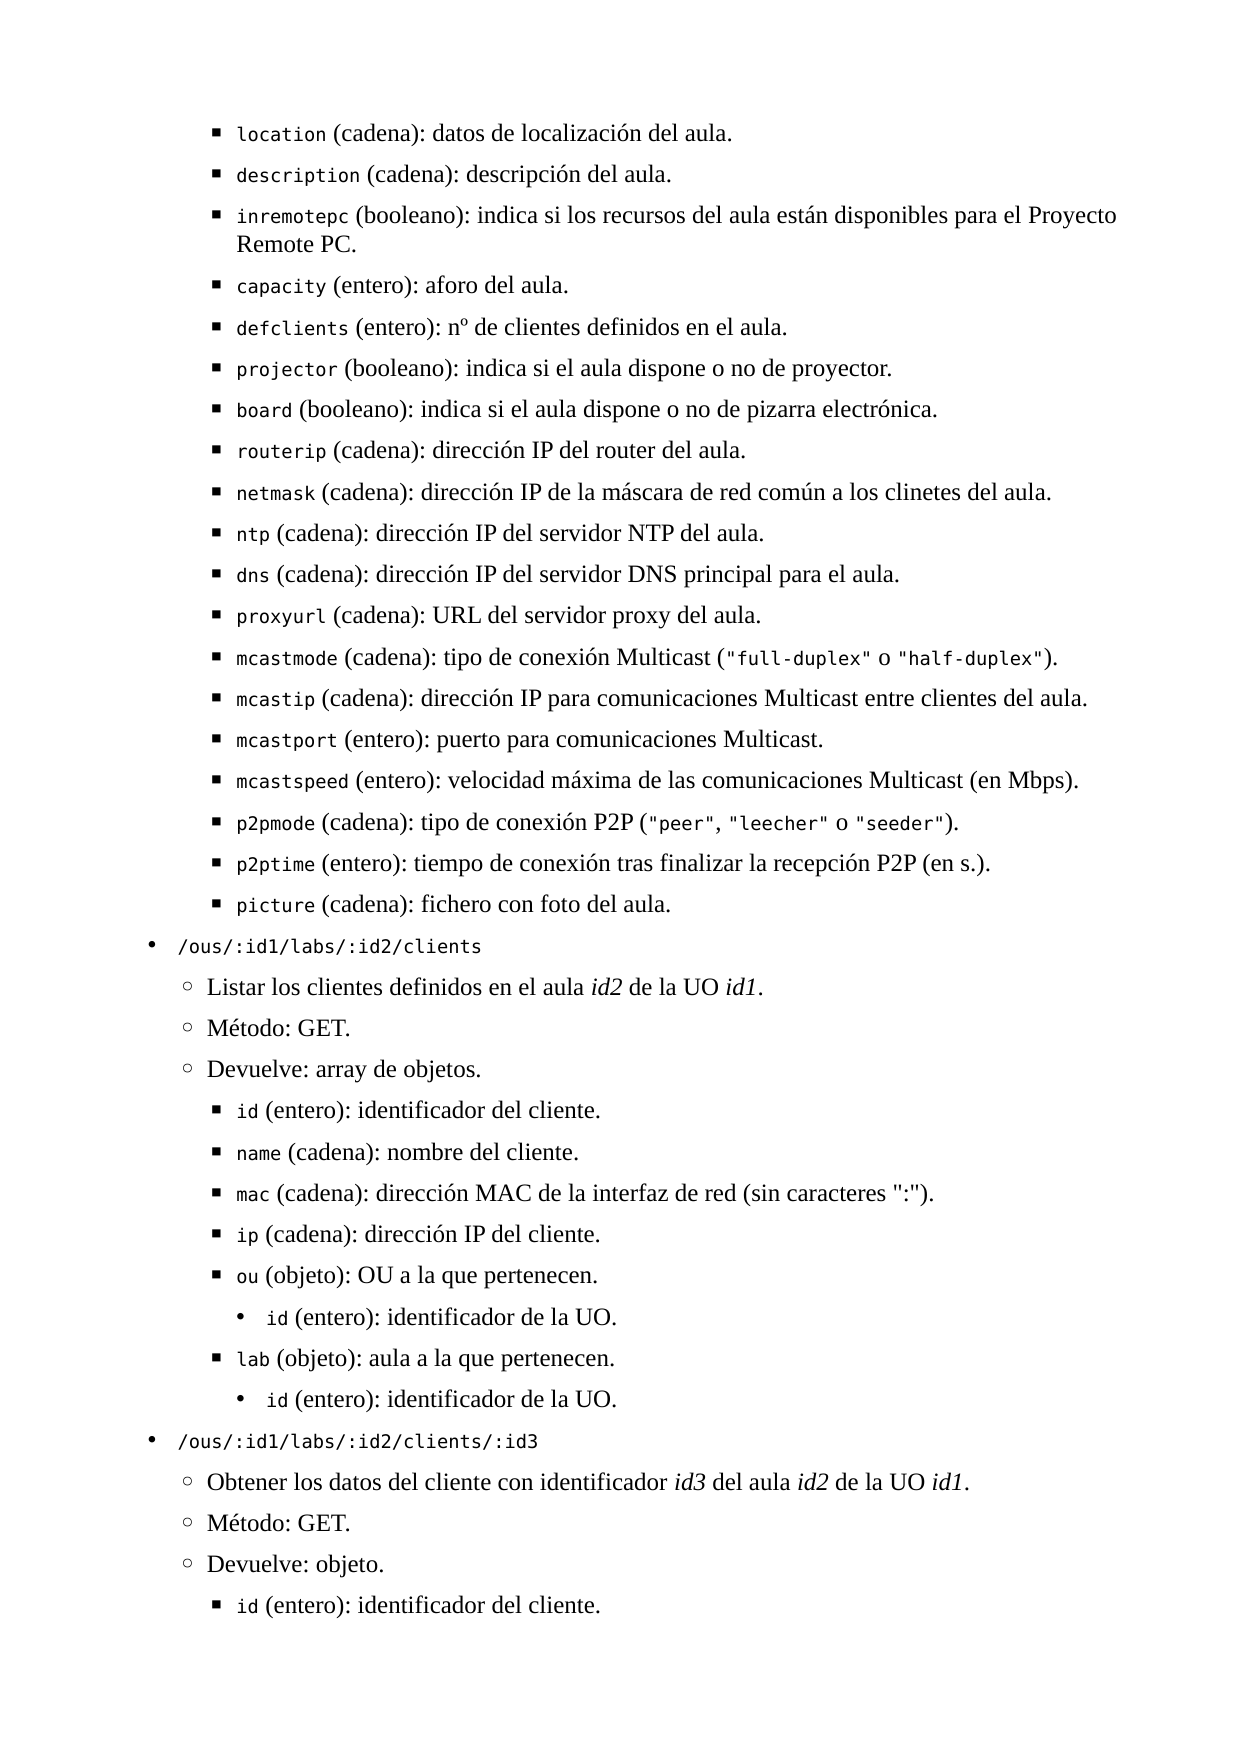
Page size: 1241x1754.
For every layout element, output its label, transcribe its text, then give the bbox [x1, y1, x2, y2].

list defclients (entero): nº de clientes definidos en el aula. [207, 312, 1122, 341]
list Obtener los datos del cliente con identificador id3 del aula id2 de la UO id1. [177, 1467, 1122, 1496]
list p2ptime (entero): tiempo de conexión tras finalizar la recepción P2P (en s.). [207, 848, 1122, 877]
list lab (objeto): aula a la que pertenecen. [207, 1343, 1122, 1372]
list mcastport (entero): puerto para comunicaciones Multicast. [207, 724, 1122, 753]
list /ous/:id1/labs/:id2/clients/:id3 [148, 1426, 1122, 1454]
list inremotepc (booleano): indica si los recursos del aula están disponibles para el Proyecto Remote PC. [207, 201, 1122, 258]
list board (booleano): indica si el aula dispone o no de pizarra electrónica. [207, 394, 1122, 423]
list Devuelve: array de objetos. [177, 1054, 1122, 1083]
list mac (cadena): dirección MAC de la interfaz de red (sin caracteres ":"). [207, 1178, 1122, 1207]
list id (entero): identificador del cliente. [207, 1096, 1122, 1124]
list routerip (cadena): dirección IP del router del aula. [207, 436, 1122, 464]
list Método: GET. [177, 1013, 1122, 1042]
list location (cadena): datos de localización del aula. [207, 118, 1122, 147]
list mcastspeed (entero): velocidad máxima de las comunicaciones Multicast (en Mbps). [207, 766, 1122, 794]
list proxyurl (cadena): URL del servidor proxy del aula. [207, 601, 1122, 629]
list p2pmode (cadena): tipo de conexión P2P ("peer", "leecher" o "seeder"). [207, 807, 1122, 836]
list id (entero): identificador del cliente. [207, 1591, 1122, 1619]
list capacity (entero): aforo del aula. [207, 271, 1122, 299]
list /ous/:id1/labs/:id2/clients [148, 931, 1122, 959]
list id (entero): identificador de la UO. [236, 1302, 1122, 1331]
list Método: GET. [177, 1508, 1122, 1537]
list ntp (cadena): dirección IP del servidor NTP del aula. [207, 518, 1122, 547]
list mcastip (cadena): dirección IP para comunicaciones Multicast entre clientes del aula. [207, 683, 1122, 712]
list description (cadena): descripción del aula. [207, 159, 1122, 188]
list dns (cadena): dirección IP del servidor DNS principal para el aula. [207, 559, 1122, 588]
list id (entero): identificador de la UO. [236, 1384, 1122, 1413]
list Listar los clientes definidos en el aula id2 de la UO id1. [177, 972, 1122, 1001]
list Devuelve: objeto. [177, 1549, 1122, 1578]
list ou (objeto): OU a la que pertenecen. [207, 1261, 1122, 1289]
list netmask (cadena): dirección IP de la máscara de red común a los clinetes del aula. [207, 477, 1122, 506]
list picture (cadena): fichero con foto del aula. [207, 889, 1122, 918]
list mcastmode (cadena): tipo de conexión Multicast ("full-duplex" o "half-duplex"). [207, 642, 1122, 671]
list ip (cadena): dirección IP del cliente. [207, 1219, 1122, 1248]
list projector (booleano): indica si el aula dispone o no de proyector. [207, 353, 1122, 382]
list name (cadena): nombre del cliente. [207, 1137, 1122, 1166]
